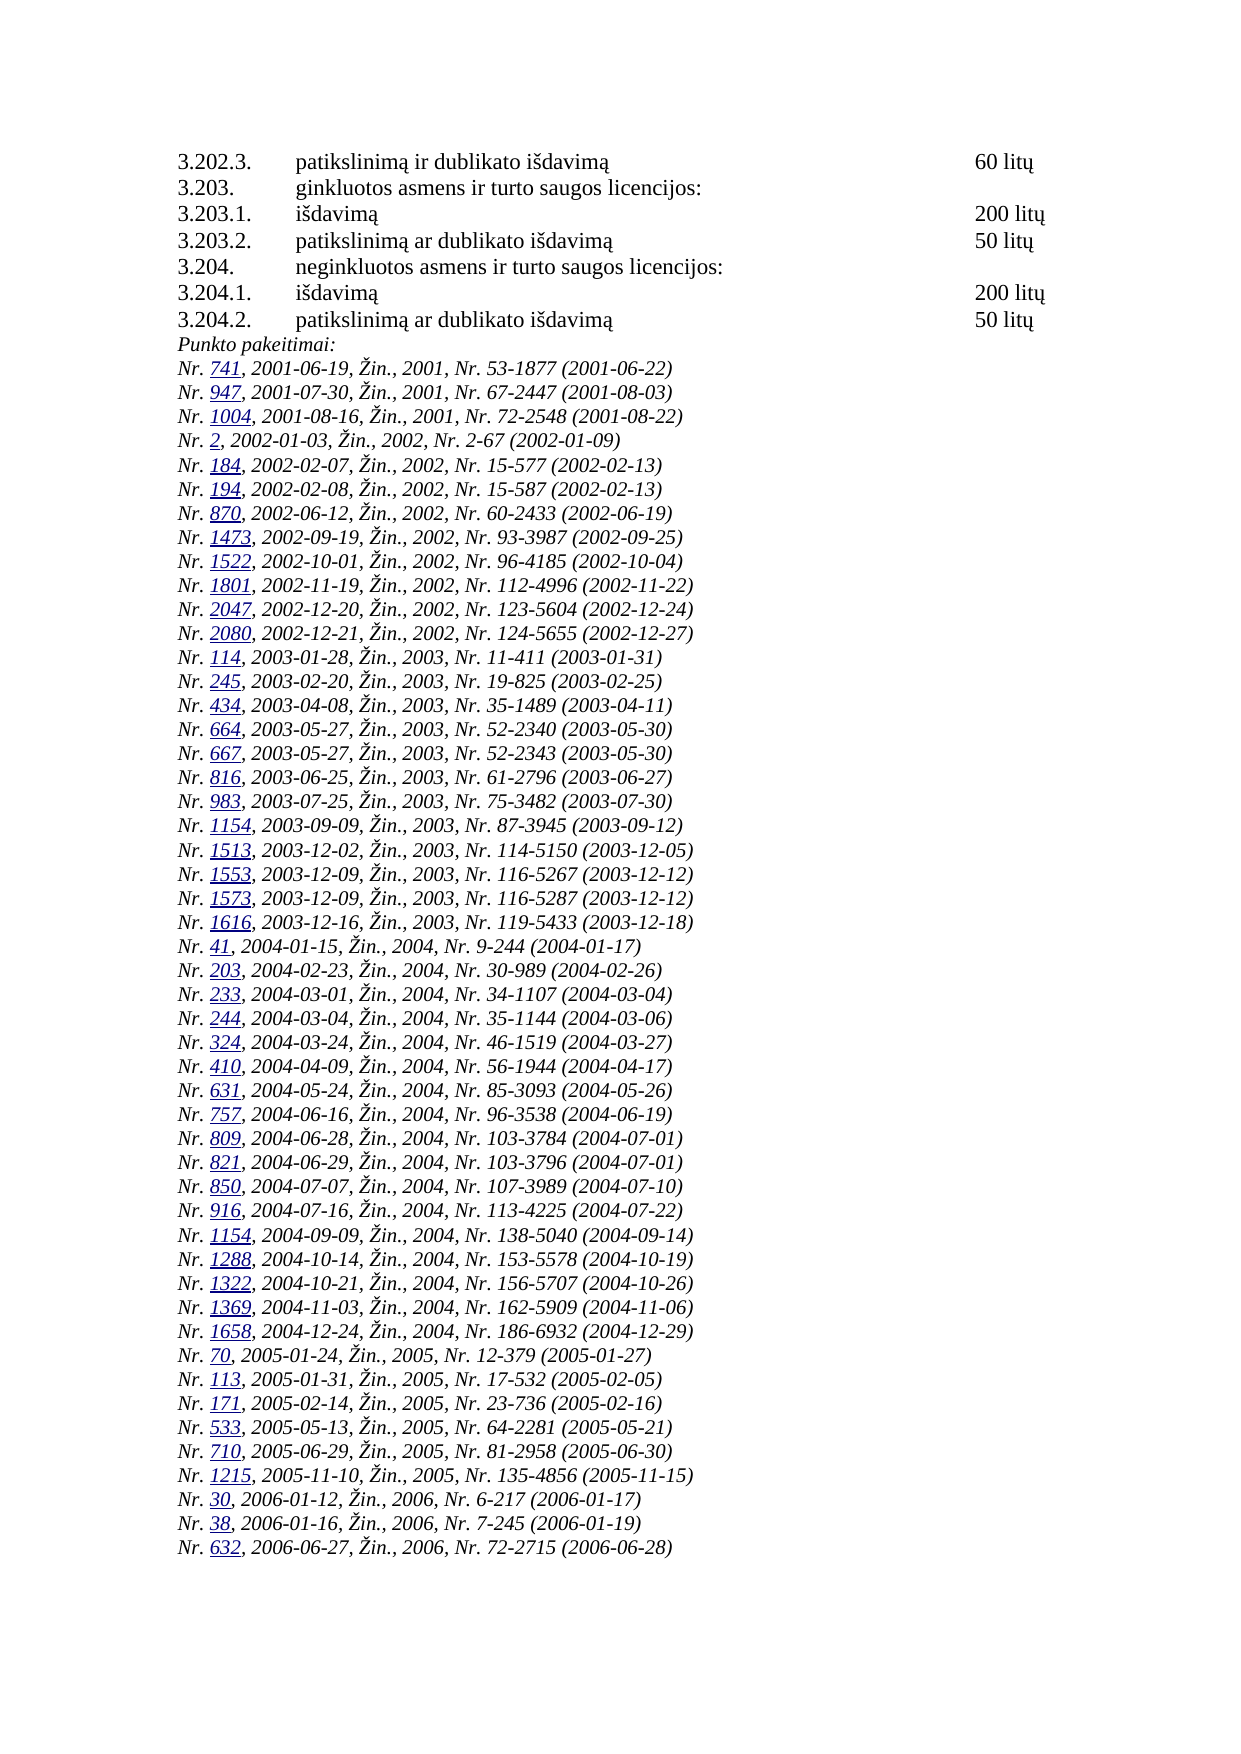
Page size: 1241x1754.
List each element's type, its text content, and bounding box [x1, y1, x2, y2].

text Nr. 667, 2003-05-27, Žin., 2003, Nr. 52-2343 (2003-05-30) [177, 741, 1122, 765]
text Nr. 1369, 2004-11-03, Žin., 2004, Nr. 162-5909 (2004-11-06) [177, 1295, 1122, 1319]
text Nr. 631, 2004-05-24, Žin., 2004, Nr. 85-3093 (2004-05-26) [177, 1078, 1122, 1102]
text Nr. 947, 2001-07-30, Žin., 2001, Nr. 67-2447 (2001-08-03) [177, 380, 1122, 404]
text Nr. 1154, 2004-09-09, Žin., 2004, Nr. 138-5040 (2004-09-14) [177, 1222, 1122, 1247]
text Nr. 324, 2004-03-24, Žin., 2004, Nr. 46-1519 (2004-03-27) [177, 1030, 1122, 1054]
text Nr. 1288, 2004-10-14, Žin., 2004, Nr. 153-5578 (2004-10-19) [177, 1247, 1122, 1271]
text Nr. 113, 2005-01-31, Žin., 2005, Nr. 17-532 (2005-02-05) [177, 1367, 1122, 1391]
text 3.202.3. patikslinimą ir dublikato išdavimą 60 litų [177, 148, 1122, 174]
text Nr. 233, 2004-03-01, Žin., 2004, Nr. 34-1107 (2004-03-04) [177, 982, 1122, 1006]
text Nr. 70, 2005-01-24, Žin., 2005, Nr. 12-379 (2005-01-27) [177, 1343, 1122, 1367]
text Nr. 916, 2004-07-16, Žin., 2004, Nr. 113-4225 (2004-07-22) [177, 1198, 1122, 1222]
text Nr. 1215, 2005-11-10, Žin., 2005, Nr. 135-4856 (2005-11-15) [177, 1463, 1122, 1487]
text Nr. 533, 2005-05-13, Žin., 2005, Nr. 64-2281 (2005-05-21) [177, 1415, 1122, 1439]
text Nr. 184, 2002-02-07, Žin., 2002, Nr. 15-577 (2002-02-13) [177, 452, 1122, 477]
text Nr. 2, 2002-01-03, Žin., 2002, Nr. 2-67 (2002-01-09) [177, 428, 1122, 452]
text Nr. 757, 2004-06-16, Žin., 2004, Nr. 96-3538 (2004-06-19) [177, 1102, 1122, 1126]
text Nr. 983, 2003-07-25, Žin., 2003, Nr. 75-3482 (2003-07-30) [177, 789, 1122, 813]
text Nr. 710, 2005-06-29, Žin., 2005, Nr. 81-2958 (2005-06-30) [177, 1439, 1122, 1463]
text Punkto pakeitimai: [177, 332, 1122, 356]
text Nr. 632, 2006-06-27, Žin., 2006, Nr. 72-2715 (2006-06-28) [177, 1535, 1122, 1559]
text Nr. 410, 2004-04-09, Žin., 2004, Nr. 56-1944 (2004-04-17) [177, 1054, 1122, 1078]
text Nr. 244, 2004-03-04, Žin., 2004, Nr. 35-1144 (2004-03-06) [177, 1006, 1122, 1030]
text Nr. 171, 2005-02-14, Žin., 2005, Nr. 23-736 (2005-02-16) [177, 1391, 1122, 1415]
text 3.203.2. patikslinimą ar dublikato išdavimą 50 litų [177, 227, 1122, 253]
text Nr. 850, 2004-07-07, Žin., 2004, Nr. 107-3989 (2004-07-10) [177, 1174, 1122, 1198]
text Nr. 1616, 2003-12-16, Žin., 2003, Nr. 119-5433 (2003-12-18) [177, 910, 1122, 934]
text Nr. 1004, 2001-08-16, Žin., 2001, Nr. 72-2548 (2001-08-22) [177, 404, 1122, 428]
text Nr. 870, 2002-06-12, Žin., 2002, Nr. 60-2433 (2002-06-19) [177, 501, 1122, 525]
text Nr. 1322, 2004-10-21, Žin., 2004, Nr. 156-5707 (2004-10-26) [177, 1271, 1122, 1295]
text 3.203.1. išdavimą 200 litų [177, 200, 1122, 227]
text Nr. 741, 2001-06-19, Žin., 2001, Nr. 53-1877 (2001-06-22) [177, 356, 1122, 380]
text Nr. 821, 2004-06-29, Žin., 2004, Nr. 103-3796 (2004-07-01) [177, 1150, 1122, 1174]
text Nr. 1154, 2003-09-09, Žin., 2003, Nr. 87-3945 (2003-09-12) [177, 813, 1122, 837]
text Nr. 1573, 2003-12-09, Žin., 2003, Nr. 116-5287 (2003-12-12) [177, 886, 1122, 910]
text Nr. 434, 2003-04-08, Žin., 2003, Nr. 35-1489 (2003-04-11) [177, 693, 1122, 717]
text Nr. 203, 2004-02-23, Žin., 2004, Nr. 30-989 (2004-02-26) [177, 958, 1122, 982]
text 3.204.2. patikslinimą ar dublikato išdavimą 50 litų [177, 306, 1122, 332]
text 3.204.1. išdavimą 200 litų [177, 279, 1122, 306]
text Nr. 30, 2006-01-12, Žin., 2006, Nr. 6-217 (2006-01-17) [177, 1487, 1122, 1511]
text Nr. 816, 2003-06-25, Žin., 2003, Nr. 61-2796 (2003-06-27) [177, 765, 1122, 789]
text Nr. 1801, 2002-11-19, Žin., 2002, Nr. 112-4996 (2002-11-22) [177, 573, 1122, 597]
text Nr. 1658, 2004-12-24, Žin., 2004, Nr. 186-6932 (2004-12-29) [177, 1319, 1122, 1343]
text Nr. 1522, 2002-10-01, Žin., 2002, Nr. 96-4185 (2002-10-04) [177, 549, 1122, 573]
text Nr. 2080, 2002-12-21, Žin., 2002, Nr. 124-5655 (2002-12-27) [177, 621, 1122, 645]
text Nr. 194, 2002-02-08, Žin., 2002, Nr. 15-587 (2002-02-13) [177, 477, 1122, 501]
text Nr. 1473, 2002-09-19, Žin., 2002, Nr. 93-3987 (2002-09-25) [177, 525, 1122, 549]
text Nr. 245, 2003-02-20, Žin., 2003, Nr. 19-825 (2003-02-25) [177, 669, 1122, 693]
text Nr. 809, 2004-06-28, Žin., 2004, Nr. 103-3784 (2004-07-01) [177, 1126, 1122, 1150]
text Nr. 1513, 2003-12-02, Žin., 2003, Nr. 114-5150 (2003-12-05) [177, 837, 1122, 862]
text 3.204. neginkluotos asmens ir turto saugos licencijos: [177, 253, 1122, 279]
text 3.203. ginkluotos asmens ir turto saugos licencijos: [177, 174, 1122, 200]
text Nr. 664, 2003-05-27, Žin., 2003, Nr. 52-2340 (2003-05-30) [177, 717, 1122, 741]
text Nr. 2047, 2002-12-20, Žin., 2002, Nr. 123-5604 (2002-12-24) [177, 597, 1122, 621]
text Nr. 41, 2004-01-15, Žin., 2004, Nr. 9-244 (2004-01-17) [177, 934, 1122, 958]
text Nr. 38, 2006-01-16, Žin., 2006, Nr. 7-245 (2006-01-19) [177, 1511, 1122, 1535]
text Nr. 1553, 2003-12-09, Žin., 2003, Nr. 116-5267 (2003-12-12) [177, 862, 1122, 886]
text Nr. 114, 2003-01-28, Žin., 2003, Nr. 11-411 (2003-01-31) [177, 645, 1122, 669]
